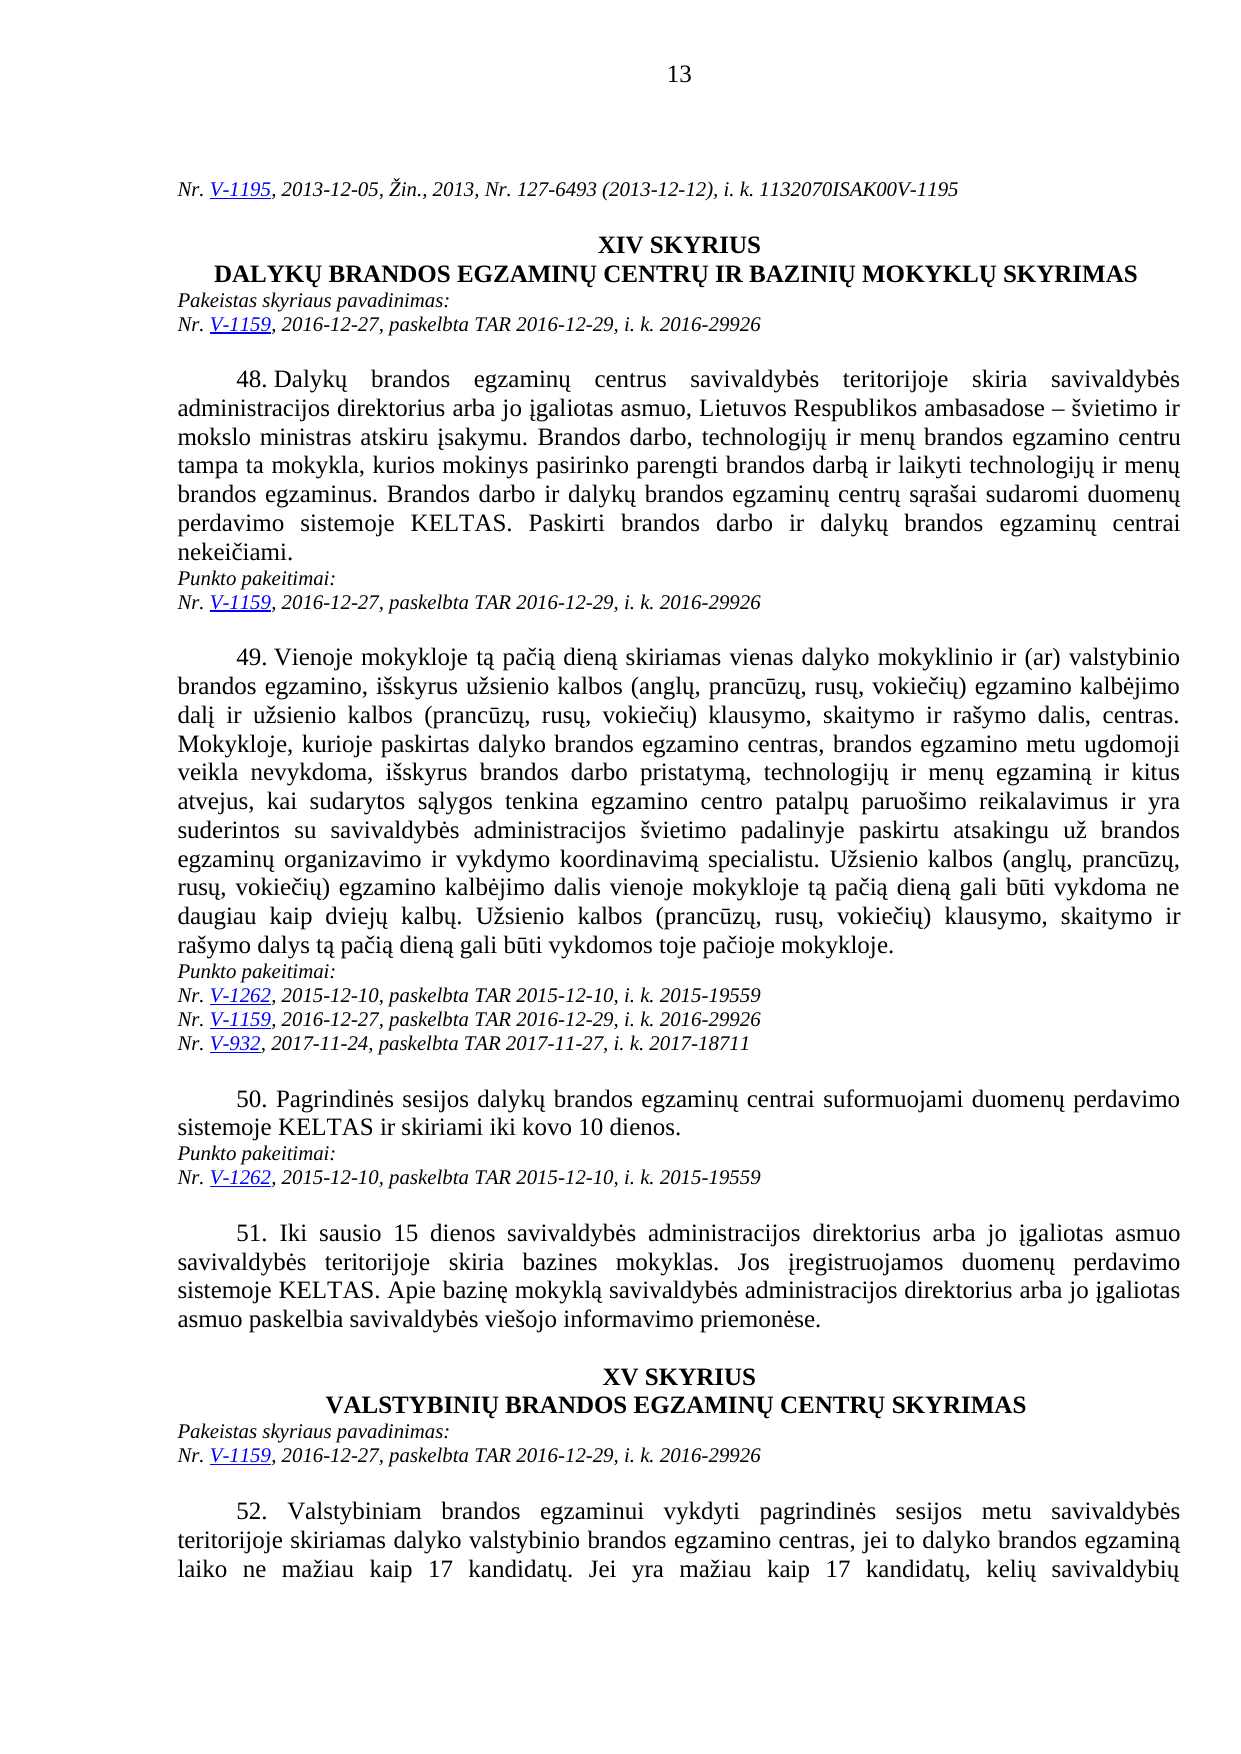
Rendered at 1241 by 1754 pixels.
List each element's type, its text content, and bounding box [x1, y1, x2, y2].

text 48. Dalykų brandos egzaminų centrus savivaldybės teritorijoje skiria savivaldybės administracijos direktorius arba jo įgaliotas asmuo, Lietuvos Respublikos ambasadose – švietimo ir mokslo ministras atskiru įsakymu. Brandos darbo, technologijų ir menų brandos egzamino centru tampa ta mokykla, kurios mokinys pasirinko parengti brandos darbą ir laikyti technologijų ir menų brandos egzaminus. Brandos darbo ir dalykų brandos egzaminų centrų sąrašai sudaromi duomenų perdavimo sistemoje KELTAS. Paskirti brandos darbo ir dalykų brandos egzaminų centrai nekeičiami. [177, 364, 1181, 566]
text Nr. V-1195, 2013-12-05, Žin., 2013, Nr. 127-6493 (2013-12-12), i. k. 1132070ISAK00V-1195 [177, 177, 1181, 201]
text XV SKYRIUS VALSTYBINIŲ BRANDOS EGZAMINŲ CENTRŲ SKYRIMAS [177, 1362, 1181, 1419]
text Nr. V-932, 2017-11-24, paskelbta TAR 2017-11-27, i. k. 2017-18711 [177, 1031, 1181, 1055]
text Nr. V-1262, 2015-12-10, paskelbta TAR 2015-12-10, i. k. 2015-19559 [177, 983, 1181, 1007]
text Nr. V-1159, 2016-12-27, paskelbta TAR 2016-12-29, i. k. 2016-29926 [177, 1443, 1181, 1467]
text Nr. V-1159, 2016-12-27, paskelbta TAR 2016-12-29, i. k. 2016-29926 [177, 590, 1181, 614]
text Pakeistas skyriaus pavadinimas: [177, 287, 1181, 312]
text 49. Vienoje mokykloje tą pačią dieną skiriamas vienas dalyko mokyklinio ir (ar) valstybinio brandos egzamino, išskyrus užsienio kalbos (anglų, prancūzų, rusų, vokiečių) egzamino kalbėjimo dalį ir užsienio kalbos (prancūzų, rusų, vokiečių) klausymo, skaitymo ir rašymo dalis, centras. Mokykloje, kurioje paskirtas dalyko brandos egzamino centras, brandos egzamino metu ugdomoji veikla nevykdoma, išskyrus brandos darbo pristatymą, technologijų ir menų egzaminą ir kitus atvejus, kai sudarytos sąlygos tenkina egzamino centro patalpų paruošimo reikalavimus ir yra suderintos su savivaldybės administracijos švietimo padalinyje paskirtu atsakingu už brandos egzaminų organizavimo ir vykdymo koordinavimą specialistu. Užsienio kalbos (anglų, prancūzų, rusų, vokiečių) egzamino kalbėjimo dalis vienoje mokykloje tą pačią dieną gali būti vykdoma ne daugiau kaip dviejų kalbų. Užsienio kalbos (prancūzų, rusų, vokiečių) klausymo, skaitymo ir rašymo dalys tą pačią dieną gali būti vykdomos toje pačioje mokykloje. [177, 642, 1181, 959]
text Punkto pakeitimai: [177, 566, 1181, 590]
text Punkto pakeitimai: [177, 959, 1181, 983]
text 51. Iki sausio 15 dienos savivaldybės administracijos direktorius arba jo įgaliotas asmuo savivaldybės teritorijoje skiria bazines mokyklas. Jos įregistruojamos duomenų perdavimo sistemoje KELTAS. Apie bazinę mokyklą savivaldybės administracijos direktorius arba jo įgaliotas asmuo paskelbia savivaldybės viešojo informavimo priemonėse. [177, 1218, 1181, 1333]
text Pakeistas skyriaus pavadinimas: [177, 1419, 1181, 1443]
text Nr. V-1159, 2016-12-27, paskelbta TAR 2016-12-29, i. k. 2016-29926 [177, 312, 1181, 336]
text XIV SKYRIUS DALYKŲ BRANDOS EGZAMINŲ CENTRŲ IR BAZINIŲ MOKYKLŲ SKYRIMAS [177, 230, 1181, 287]
text 52. Valstybiniam brandos egzaminui vykdyti pagrindinės sesijos metu savivaldybės teritorijoje skiriamas dalyko valstybinio brandos egzamino centras, jei to dalyko brandos egzaminą laiko ne mažiau kaip 17 kandidatų. Jei yra mažiau kaip 17 kandidatų, kelių savivaldybių [177, 1496, 1181, 1582]
text Nr. V-1262, 2015-12-10, paskelbta TAR 2015-12-10, i. k. 2015-19559 [177, 1165, 1181, 1189]
text Nr. V-1159, 2016-12-27, paskelbta TAR 2016-12-29, i. k. 2016-29926 [177, 1007, 1181, 1031]
text 50. Pagrindinės sesijos dalykų brandos egzaminų centrai suformuojami duomenų perdavimo sistemoje KELTAS ir skiriami iki kovo 10 dienos. [177, 1084, 1181, 1141]
text Punkto pakeitimai: [177, 1141, 1181, 1165]
